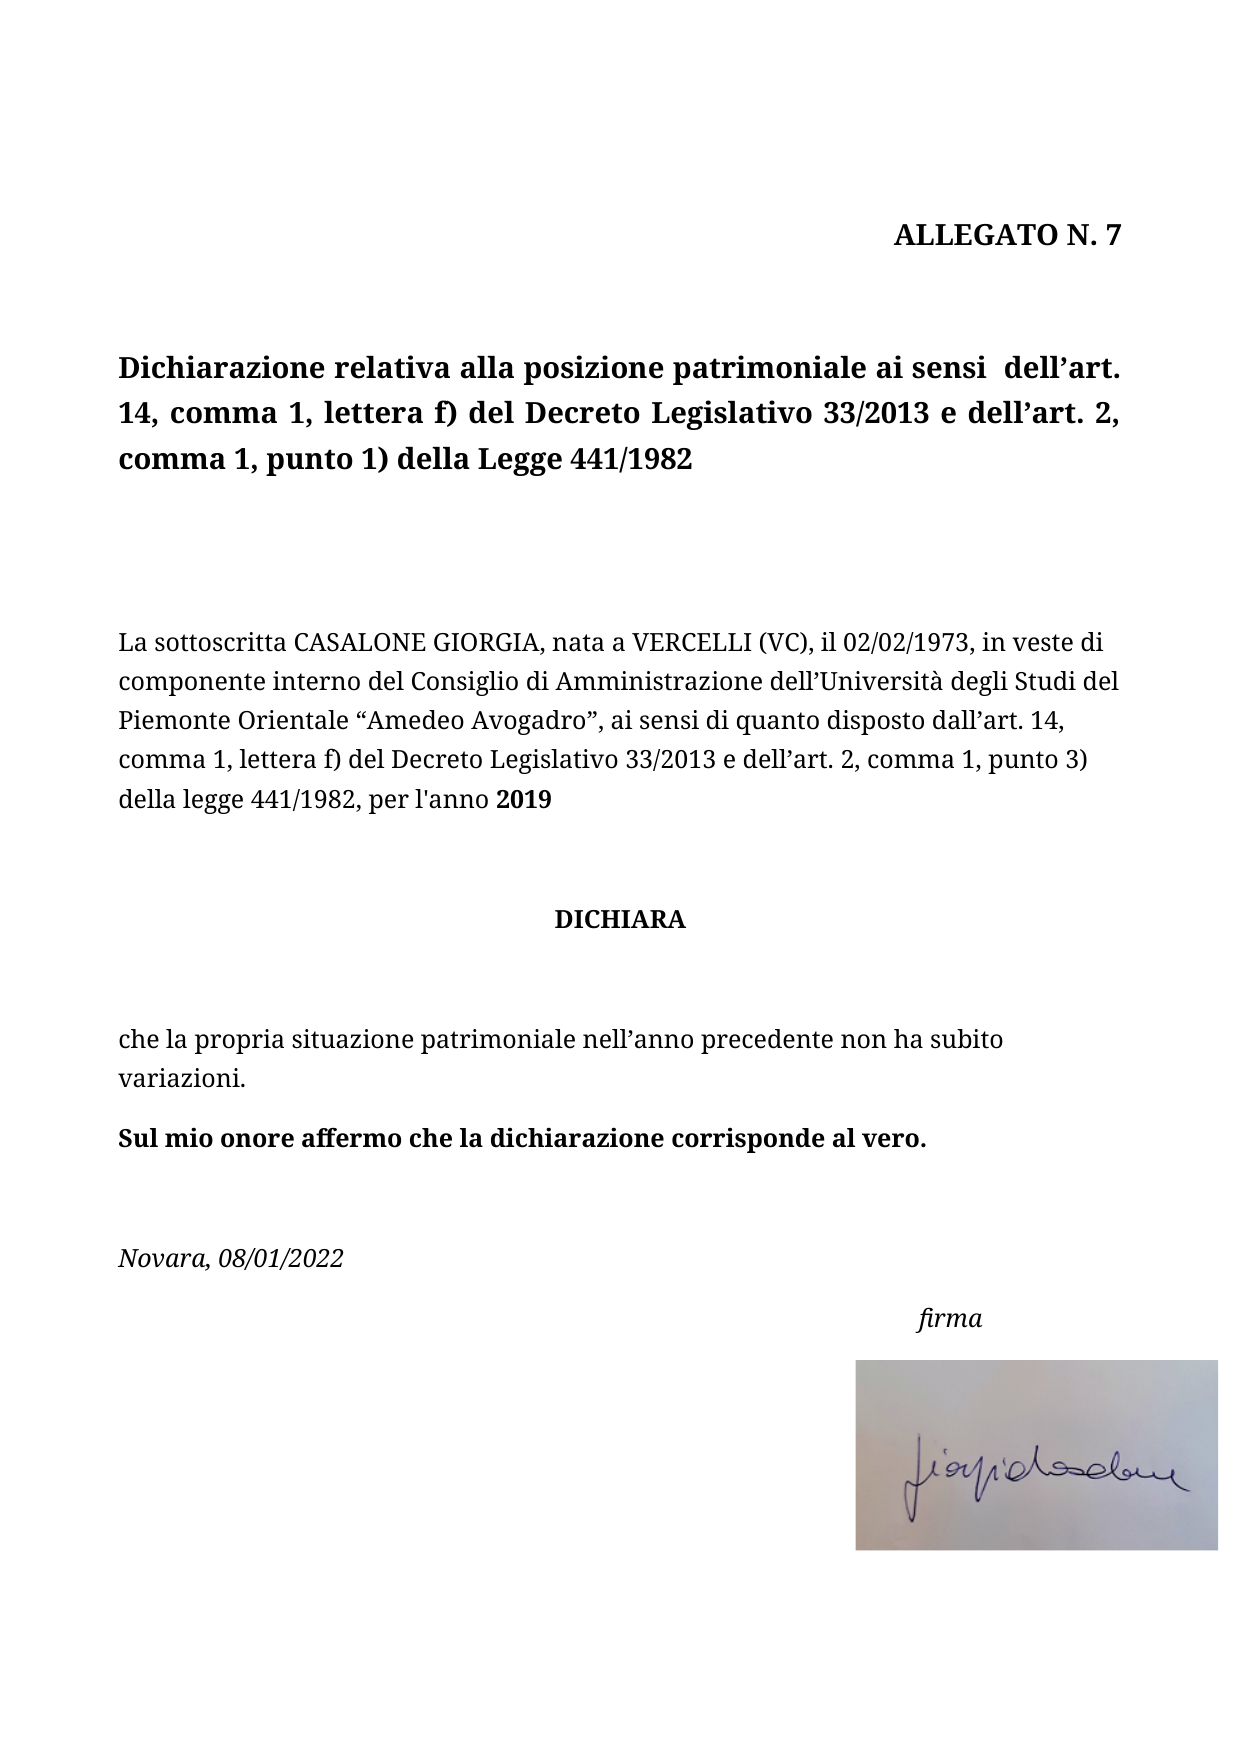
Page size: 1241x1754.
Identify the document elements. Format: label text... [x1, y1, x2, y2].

text La sottoscritta CASALONE GIORGIA, nata a VERCELLI (VC), il 02/02/1973, in veste di componente interno del Consiglio di Amministrazione dell’Università degli Studi del Piemonte Orientale “Amedeo Avogadro”, ai sensi di quanto disposto dall’art. 14, comma 1, lettera f) del Decreto Legislativo 33/2013 e dell’art. 2, comma 1, punto 3) della legge 441/1982, per l'anno 2019 [118, 625, 1122, 815]
text che la propria situazione patrimoniale nell’anno precedente non ha subito variazioni. [118, 1021, 1122, 1094]
text Novara, 08/01/2022 [118, 1241, 1122, 1274]
text Dichiarazione relativa alla posizione patrimoniale ai sensi dell’art. 14, comma 1, lettera f) del Decreto Legislativo 33/2013 e dell’art. 2, comma 1, punto 1) della Legge 441/1982 [118, 347, 1122, 478]
text DICHIARA [118, 901, 1122, 935]
text ALLEGATO N. 7 [118, 214, 1122, 254]
text firma [708, 1301, 1122, 1334]
text Sul mio onore affermo che la dichiarazione corrisponde al vero. [118, 1121, 1122, 1154]
